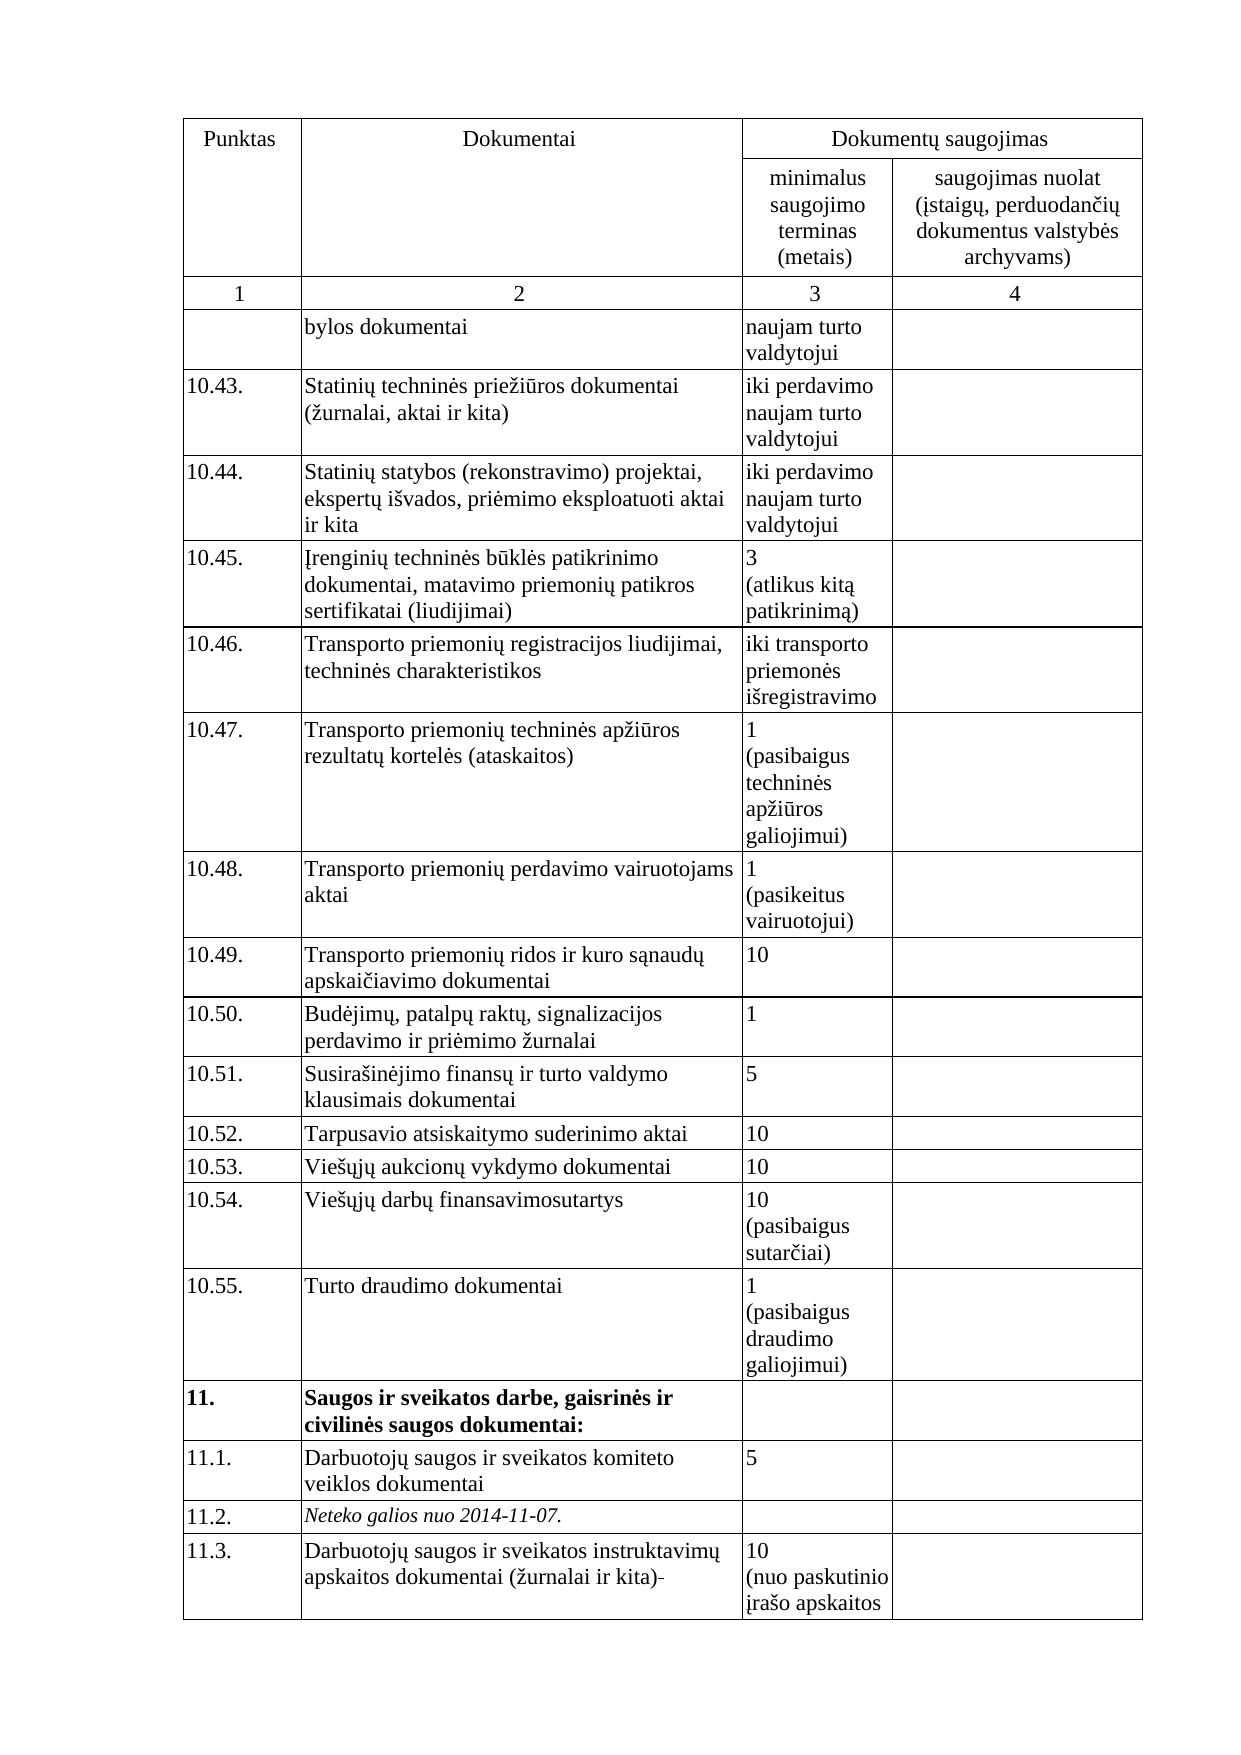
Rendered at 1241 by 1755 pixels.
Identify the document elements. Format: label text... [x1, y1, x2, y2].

table_cell 5 [743, 1441, 892, 1499]
table_cell saugojimas nuolat (įstaigų, perduodančių dokumentus valstybės archyvams) [893, 159, 1142, 276]
table_cell Įrenginių techninės būklės patikrinimo dokumentai, matavimo priemonių patikros sertifikatai (liudijimai) [302, 541, 742, 626]
table_cell 4 [893, 277, 1142, 309]
table_cell Transporto priemonių perdavimo vairuotojams aktai [302, 852, 742, 937]
table_cell naujam turto valdytojui [743, 310, 892, 368]
table_cell Susirašinėjimo finansų ir turto valdymo klausimais dokumentai [302, 1057, 742, 1116]
table_cell [893, 1381, 1142, 1440]
table_cell 10.43. [184, 370, 301, 454]
table_cell [893, 628, 1142, 712]
table_cell [743, 1381, 892, 1440]
table_cell 10 [743, 1150, 892, 1182]
table_cell [893, 456, 1142, 540]
table_cell Viešųjų aukcionų vykdymo dokumentai [302, 1150, 742, 1182]
table_cell 3 (atlikus kitą patikrinimą) [743, 541, 892, 626]
table_cell [893, 1117, 1142, 1149]
table_cell iki perdavimo naujam turto valdytojui [743, 456, 892, 540]
table_cell iki perdavimo naujam turto valdytojui [743, 370, 892, 454]
table_cell Transporto priemonių techninės apžiūros rezultatų kortelės (ataskaitos) [302, 713, 742, 851]
table_cell 10 (pasibaigus sutarčiai) [743, 1183, 892, 1268]
table_cell 1 (pasibaigus techninės apžiūros galiojimui) [743, 713, 892, 851]
table_header Dokumentai [302, 119, 742, 276]
table_cell 10.49. [184, 938, 301, 996]
table_cell Budėjimų, patalpų raktų, signalizacijos perdavimo ir priėmimo žurnalai [302, 998, 742, 1056]
table_cell Viešųjų darbų finansavimosutartys [302, 1183, 742, 1268]
table_cell [893, 1057, 1142, 1116]
table_cell 3 [743, 277, 892, 309]
table_cell 10.54. [184, 1183, 301, 1268]
table_cell [893, 1441, 1142, 1499]
table_cell 10.44. [184, 456, 301, 540]
table_cell [893, 541, 1142, 626]
table_cell Saugos ir sveikatos darbe, gaisrinės ir civilinės saugos dokumentai: [302, 1381, 742, 1440]
table_cell 5 [743, 1057, 892, 1116]
table_cell 11.2. [184, 1501, 301, 1533]
table_cell Tarpusavio atsiskaitymo suderinimo aktai [302, 1117, 742, 1149]
table_cell Turto draudimo dokumentai [302, 1269, 742, 1380]
table_cell minimalus saugojimo terminas (metais) [743, 159, 892, 276]
table_cell 11.3. [184, 1534, 301, 1619]
table_cell Statinių statybos (rekonstravimo) projektai, ekspertų išvados, priėmimo eksploatuoti aktai ir kita [302, 456, 742, 540]
table_cell 11.1. [184, 1441, 301, 1499]
table_cell 1 (pasikeitus vairuotojui) [743, 852, 892, 937]
table_cell [184, 310, 301, 368]
table_cell 1 (pasibaigus draudimo galiojimui) [743, 1269, 892, 1380]
table_cell [893, 1150, 1142, 1182]
table_cell 10.50. [184, 998, 301, 1056]
table_cell 10.45. [184, 541, 301, 626]
table_cell [893, 938, 1142, 996]
table_cell Transporto priemonių registracijos liudijimai, techninės charakteristikos [302, 628, 742, 712]
table_cell Statinių techninės priežiūros dokumentai (žurnalai, aktai ir kita) [302, 370, 742, 454]
table_cell 10.53. [184, 1150, 301, 1182]
table_cell Neteko galios nuo 2014-11-07. [302, 1501, 742, 1533]
table_cell 10.48. [184, 852, 301, 937]
table_cell [893, 370, 1142, 454]
table_cell [743, 1501, 892, 1533]
table_header Punktas [184, 119, 301, 276]
table_cell iki transporto priemonės išregistravimo [743, 628, 892, 712]
table_cell [893, 713, 1142, 851]
table_cell [893, 1501, 1142, 1533]
table_cell 2 [302, 277, 742, 309]
table_cell [893, 1534, 1142, 1619]
table_cell 10.47. [184, 713, 301, 851]
table_cell Darbuotojų saugos ir sveikatos komiteto veiklos dokumentai [302, 1441, 742, 1499]
table_cell bylos dokumentai [302, 310, 742, 368]
table_cell 10.46. [184, 628, 301, 712]
table_cell 10.51. [184, 1057, 301, 1116]
table_cell 1 [743, 998, 892, 1056]
table_cell [893, 1269, 1142, 1380]
table_cell 10.55. [184, 1269, 301, 1380]
table_cell 1 [184, 277, 301, 309]
table_cell 10 [743, 1117, 892, 1149]
table_header Dokumentų saugojimas [743, 119, 1142, 157]
table_cell 10.52. [184, 1117, 301, 1149]
table_cell Transporto priemonių ridos ir kuro sąnaudų apskaičiavimo dokumentai [302, 938, 742, 996]
table_cell [893, 852, 1142, 937]
table_cell 10 (nuo paskutinio įrašo apskaitos [743, 1534, 892, 1619]
table_cell 10 [743, 938, 892, 996]
table_cell Darbuotojų saugos ir sveikatos instruktavimų apskaitos dokumentai (žurnalai ir kita) [302, 1534, 742, 1619]
table_cell [893, 1183, 1142, 1268]
table_cell [893, 998, 1142, 1056]
table_cell [893, 310, 1142, 368]
table_cell 11. [184, 1381, 301, 1440]
